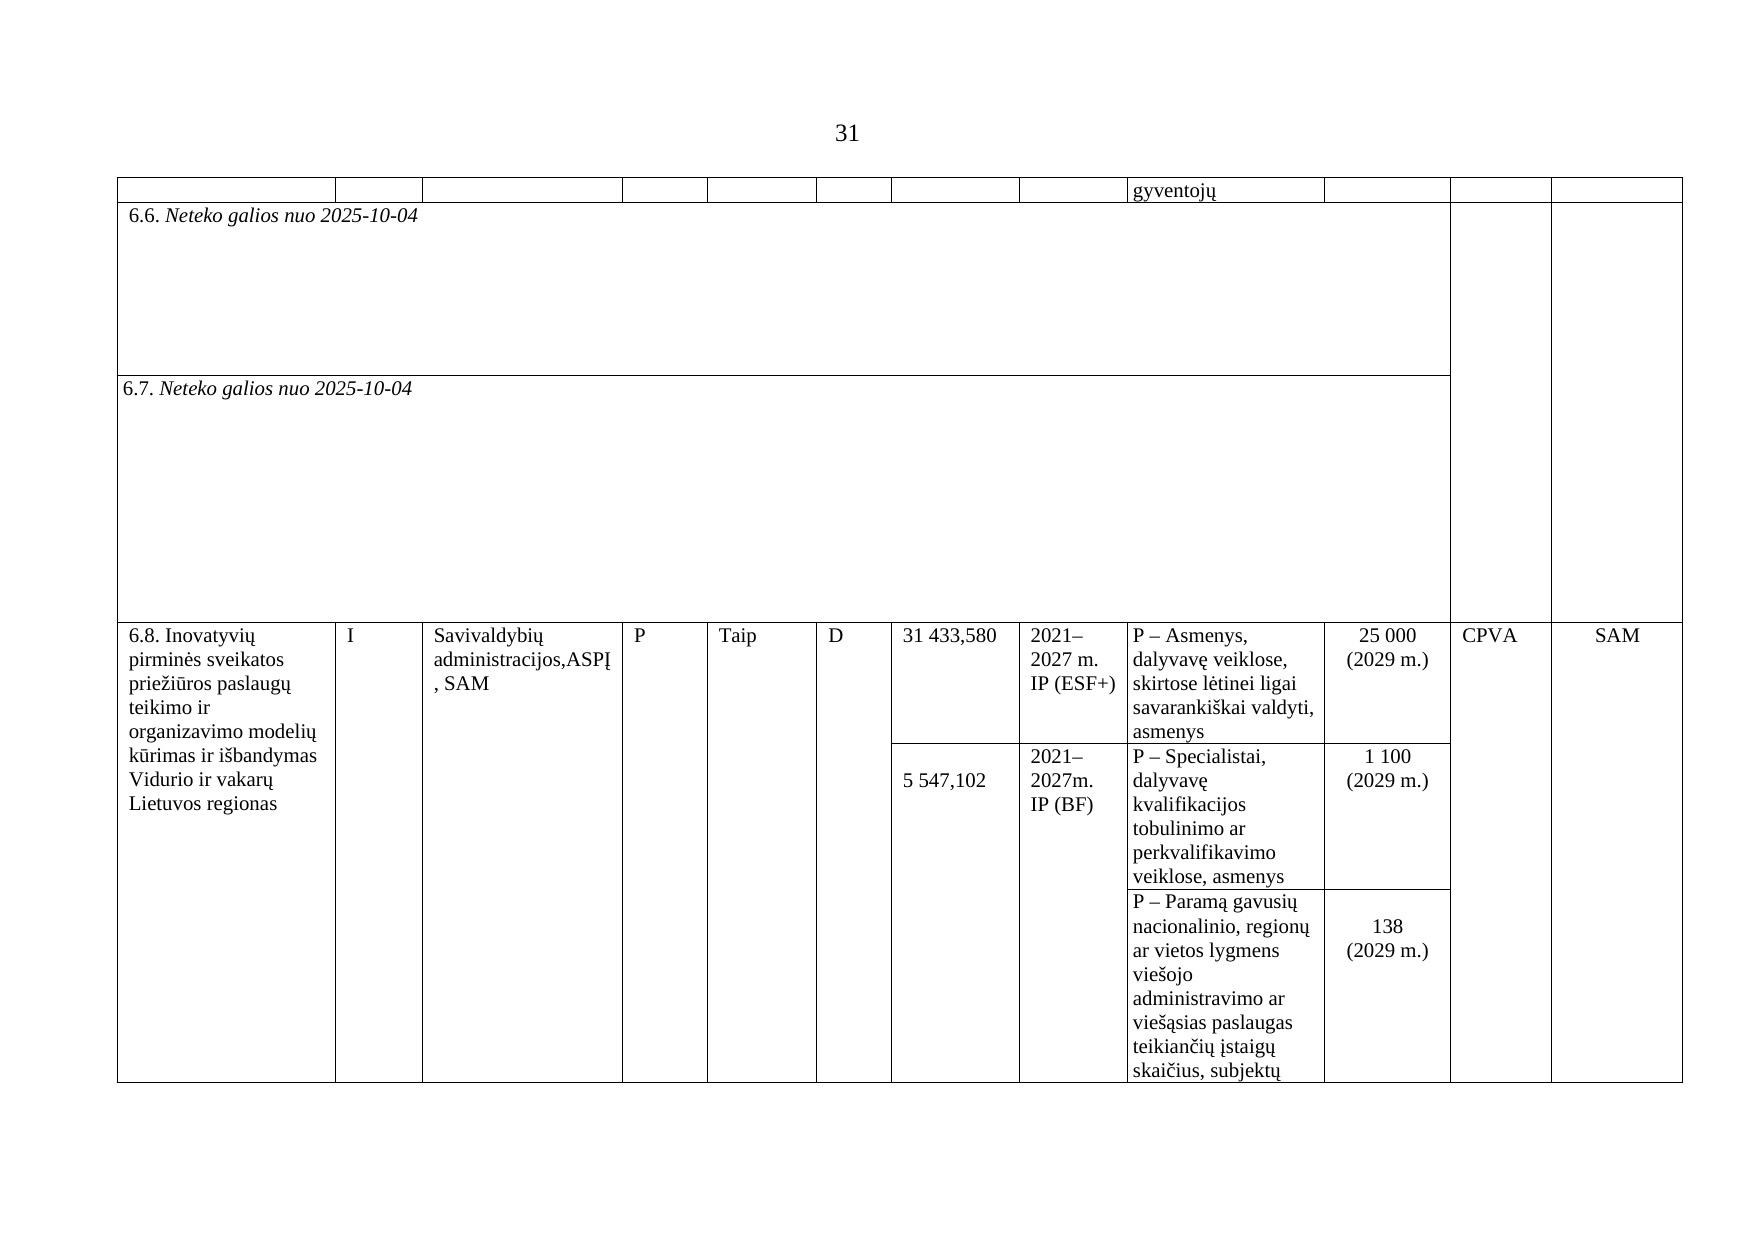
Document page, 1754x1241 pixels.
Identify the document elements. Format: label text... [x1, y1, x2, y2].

table_cell [1552, 178, 1682, 202]
table_cell P – Paramą gavusių nacionalinio, regionų ar vietos lygmens viešojo administravimo ar viešąsias paslaugas teikiančių įstaigų skaičius, subjektų [1128, 890, 1324, 1082]
table_cell 6.8. Inovatyvių pirminės sveikatos priežiūros paslaugų teikimo ir organizavimo modelių kūrimas ir išbandymas Vidurio ir vakarų Lietuvos regionas [118, 623, 335, 1082]
table_cell [1552, 203, 1682, 622]
table_cell 2021–2027m. IP (BF) [1020, 744, 1127, 1082]
table_cell P – Asmenys, dalyvavę veiklose, skirtose lėtinei ligai savarankiškai valdyti, asmenys [1128, 623, 1324, 743]
table_cell CPVA [1451, 623, 1551, 1082]
table_cell 6.6. Neteko galios nuo 2025-10-04 [118, 203, 1450, 375]
table_cell D [817, 623, 891, 1082]
table_cell [1325, 178, 1450, 202]
table_cell P – Specialistai, dalyvavę kvalifikacijos tobulinimo ar perkvalifikavimo veiklose, asmenys [1128, 744, 1324, 888]
table_cell P [623, 623, 707, 1082]
table_cell [1020, 178, 1127, 202]
table_cell 5 547,102 [892, 744, 1019, 1082]
table_cell 25 000 (2029 m.) [1325, 623, 1450, 743]
table_cell [623, 178, 707, 202]
table_cell gyventojų [1128, 178, 1324, 202]
table_cell I [336, 623, 422, 1082]
table_cell [1451, 203, 1551, 622]
table_cell Savivaldybių administracijos,ASPĮ, SAM [423, 623, 622, 1082]
table_cell [892, 178, 1019, 202]
table_cell [1451, 178, 1551, 202]
table_cell [423, 178, 622, 202]
table_cell 2021–2027 m. IP (ESF+) [1020, 623, 1127, 743]
table_cell Taip [708, 623, 816, 1082]
table_cell 31 433,580 [892, 623, 1019, 743]
table_cell [336, 178, 422, 202]
table_cell 1 100 (2029 m.) [1325, 744, 1450, 888]
table_cell [708, 178, 816, 202]
table_cell 6.7. Neteko galios nuo 2025-10-04 [118, 376, 1450, 622]
table_cell 138 (2029 m.) [1325, 890, 1450, 1082]
table_cell [817, 178, 891, 202]
table_cell SAM [1552, 623, 1682, 1082]
